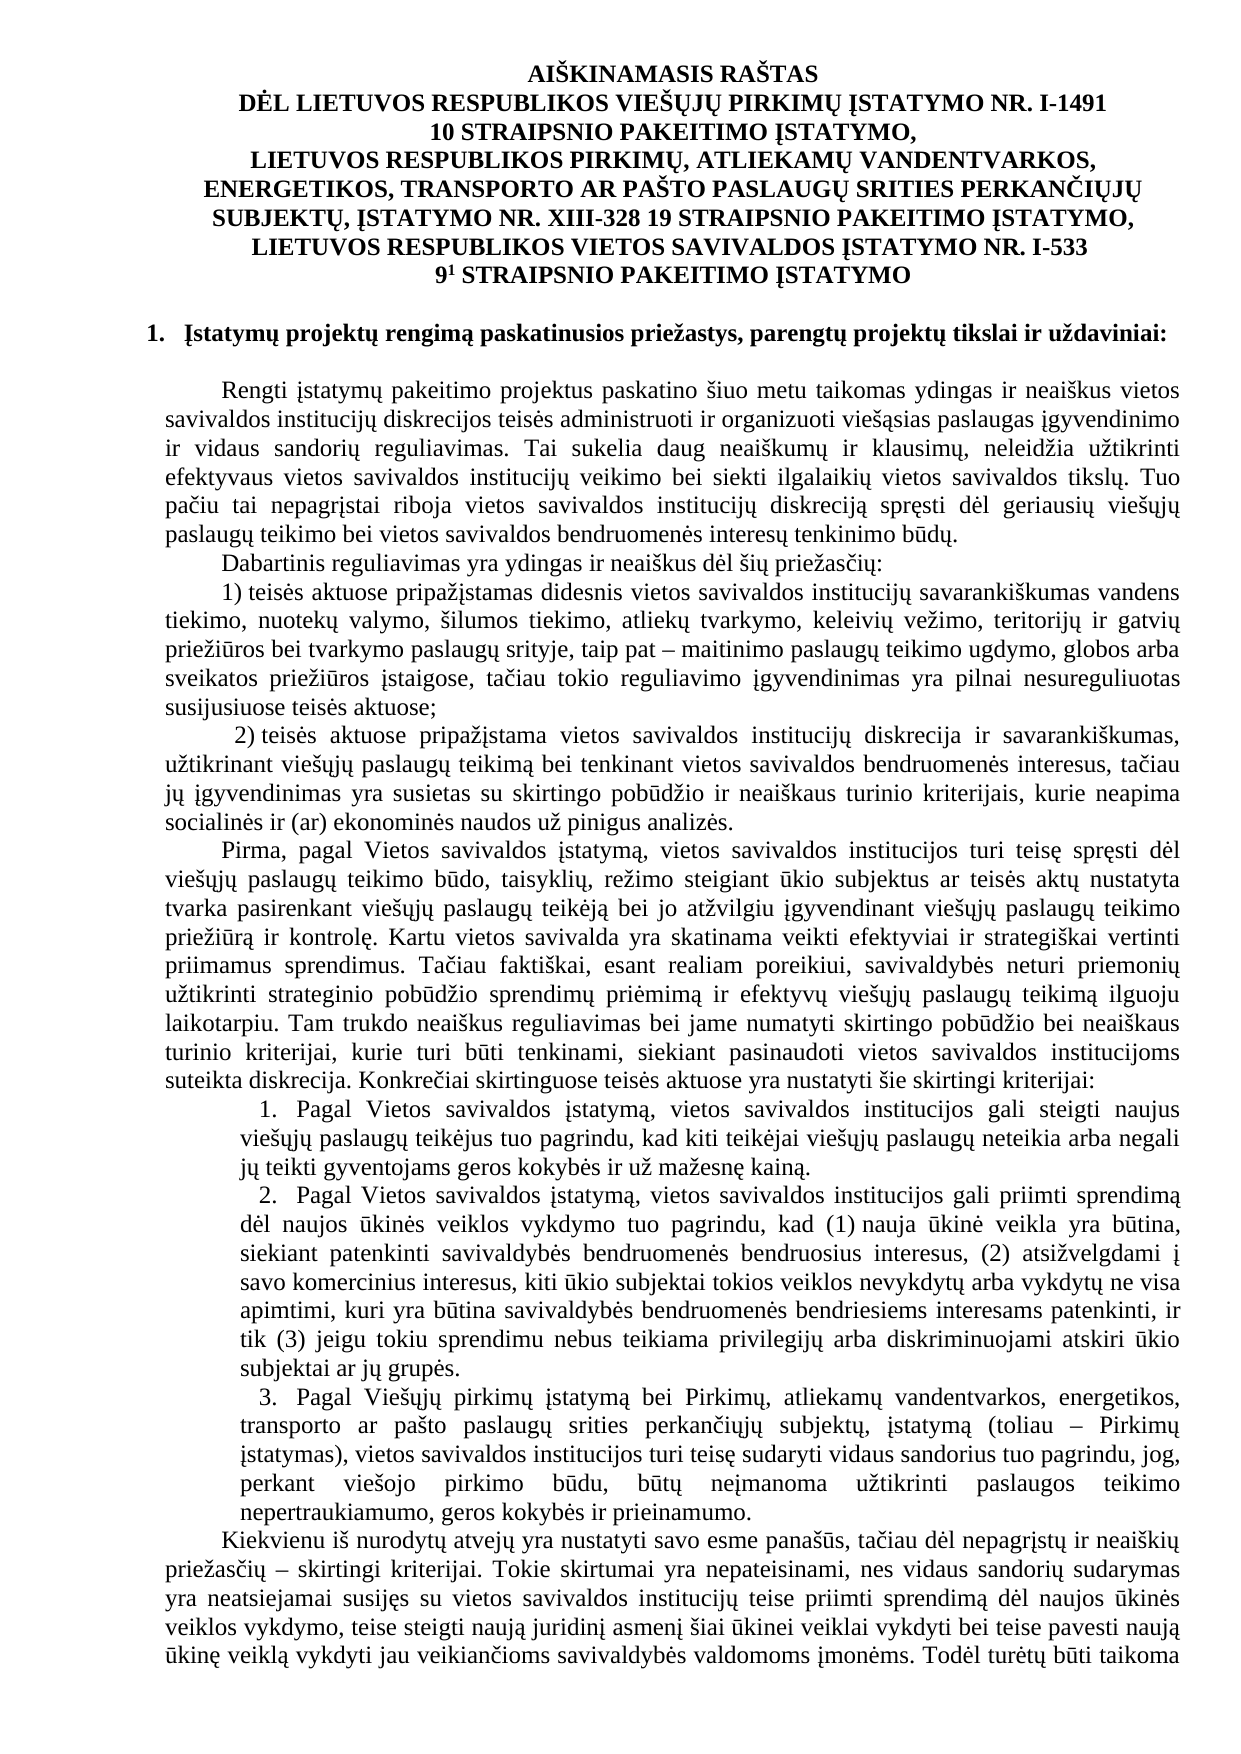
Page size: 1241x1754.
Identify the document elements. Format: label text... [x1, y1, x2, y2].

list Pagal Vietos savivaldos įstatymą, vietos savivaldos institucijos gali steigti naujus viešųjų paslaugų teikėjus tuo pagrindu, kad kiti teikėjai viešųjų paslaugų neteikia arba negali jų teikti gyventojams geros kokybės ir už mažesnę kainą. [202, 1094, 1181, 1180]
list Pagal Vietos savivaldos įstatymą, vietos savivaldos institucijos gali priimti sprendimą dėl naujos ūkinės veiklos vykdymo tuo pagrindu, kad (1) nauja ūkinė veikla yra būtina, siekiant patenkinti savivaldybės bendruomenės bendruosius interesus, (2) atsižvelgdami į savo komercinius interesus, kiti ūkio subjektai tokios veiklos nevykdytų arba vykdytų ne visa apimtimi, kuri yra būtina savivaldybės bendruomenės bendriesiems interesams patenkinti, ir tik (3) jeigu tokiu sprendimu nebus teikiama privilegijų arba diskriminuojami atskiri ūkio subjektai ar jų grupės. [202, 1180, 1181, 1382]
text AIŠKINAMASIS RAŠTAS [165, 59, 1181, 88]
list Pagal Viešųjų pirkimų įstatymą bei Pirkimų, atliekamų vandentvarkos, energetikos, transporto ar pašto paslaugų srities perkančiųjų subjektų, įstatymą (toliau – Pirkimų įstatymas), vietos savivaldos institucijos turi teisę sudaryti vidaus sandorius tuo pagrindu, jog, perkant viešojo pirkimo būdu, būtų neįmanoma užtikrinti paslaugos teikimo nepertraukiamumo, geros kokybės ir prieinamumo. [202, 1382, 1181, 1525]
text DĖL LIETUVOS RESPUBLIKOS VIEŠŲJŲ PIRKIMŲ ĮSTATYMO NR. I-1491 10 STRAIPSNIO PAKEITIMO ĮSTATYMO, [165, 88, 1181, 145]
text Kiekvienu iš nurodytų atvejų yra nustatyti savo esme panašūs, tačiau dėl nepagrįstų ir neaiškių priežasčių – skirtingi kriterijai. Tokie skirtumai yra nepateisinami, nes vidaus sandorių sudarymas yra neatsiejamai susijęs su vietos savivaldos institucijų teise priimti sprendimą dėl naujos ūkinės veiklos vykdymo, teise steigti naują juridinį asmenį šiai ūkinei veiklai vykdyti bei teise pavesti naują ūkinę veiklą vykdyti jau veikiančioms savivaldybės valdomoms įmonėms. Todėl turėtų būti taikoma [165, 1525, 1181, 1669]
text Dabartinis reguliavimas yra ydingas ir neaiškus dėl šių priežasčių: [165, 548, 1181, 577]
text 91 STRAIPSNIO PAKEITIMO ĮSTATYMO [165, 260, 1181, 289]
list Įstatymų projektų rengimą paskatinusios priežastys, parengtų projektų tikslai ir uždaviniai: [146, 318, 1181, 347]
text 1) teisės aktuose pripažįstamas didesnis vietos savivaldos institucijų savarankiškumas vandens tiekimo, nuotekų valymo, šilumos tiekimo, atliekų tvarkymo, keleivių vežimo, teritorijų ir gatvių priežiūros bei tvarkymo paslaugų srityje, taip pat – maitinimo paslaugų teikimo ugdymo, globos arba sveikatos priežiūros įstaigose, tačiau tokio reguliavimo įgyvendinimas yra pilnai nesureguliuotas susijusiuose teisės aktuose; [165, 577, 1181, 720]
text Lietuvos Respublikos pirkimų, atliekamų vandentvarkos, energetikos, transporto ar pašto paslaugų srities perkančiųjų subjektų, įstatymo NR. XIII-328 19 STRAIPSNIO PAKEITIMO ĮSTATYMO, LIETUVOS RESPUBLIKOS VIETOS SAVIVALDOS ĮSTATYMO NR. I-533 [165, 145, 1181, 260]
text Pirma, pagal Vietos savivaldos įstatymą, vietos savivaldos institucijos turi teisę spręsti dėl viešųjų paslaugų teikimo būdo, taisyklių, režimo steigiant ūkio subjektus ar teisės aktų nustatyta tvarka pasirenkant viešųjų paslaugų teikėją bei jo atžvilgiu įgyvendinant viešųjų paslaugų teikimo priežiūrą ir kontrolę. Kartu vietos savivalda yra skatinama veikti efektyviai ir strategiškai vertinti priimamus sprendimus. Tačiau faktiškai, esant realiam poreikiui, savivaldybės neturi priemonių užtikrinti strateginio pobūdžio sprendimų priėmimą ir efektyvų viešųjų paslaugų teikimą ilguoju laikotarpiu. Tam trukdo neaiškus reguliavimas bei jame numatyti skirtingo pobūdžio bei neaiškaus turinio kriterijai, kurie turi būti tenkinami, siekiant pasinaudoti vietos savivaldos institucijoms suteikta diskrecija. Konkrečiai skirtinguose teisės aktuose yra nustatyti šie skirtingi kriterijai: [165, 835, 1181, 1094]
text Rengti įstatymų pakeitimo projektus paskatino šiuo metu taikomas ydingas ir neaiškus vietos savivaldos institucijų diskrecijos teisės administruoti ir organizuoti viešąsias paslaugas įgyvendinimo ir vidaus sandorių reguliavimas. Tai sukelia daug neaiškumų ir klausimų, neleidžia užtikrinti efektyvaus vietos savivaldos institucijų veikimo bei siekti ilgalaikių vietos savivaldos tikslų. Tuo pačiu tai nepagrįstai riboja vietos savivaldos institucijų diskreciją spręsti dėl geriausių viešųjų paslaugų teikimo bei vietos savivaldos bendruomenės interesų tenkinimo būdų. [165, 375, 1181, 548]
text 2) teisės aktuose pripažįstama vietos savivaldos institucijų diskrecija ir savarankiškumas, užtikrinant viešųjų paslaugų teikimą bei tenkinant vietos savivaldos bendruomenės interesus, tačiau jų įgyvendinimas yra susietas su skirtingo pobūdžio ir neaiškaus turinio kriterijais, kurie neapima socialinės ir (ar) ekonominės naudos už pinigus analizės. [165, 720, 1181, 835]
